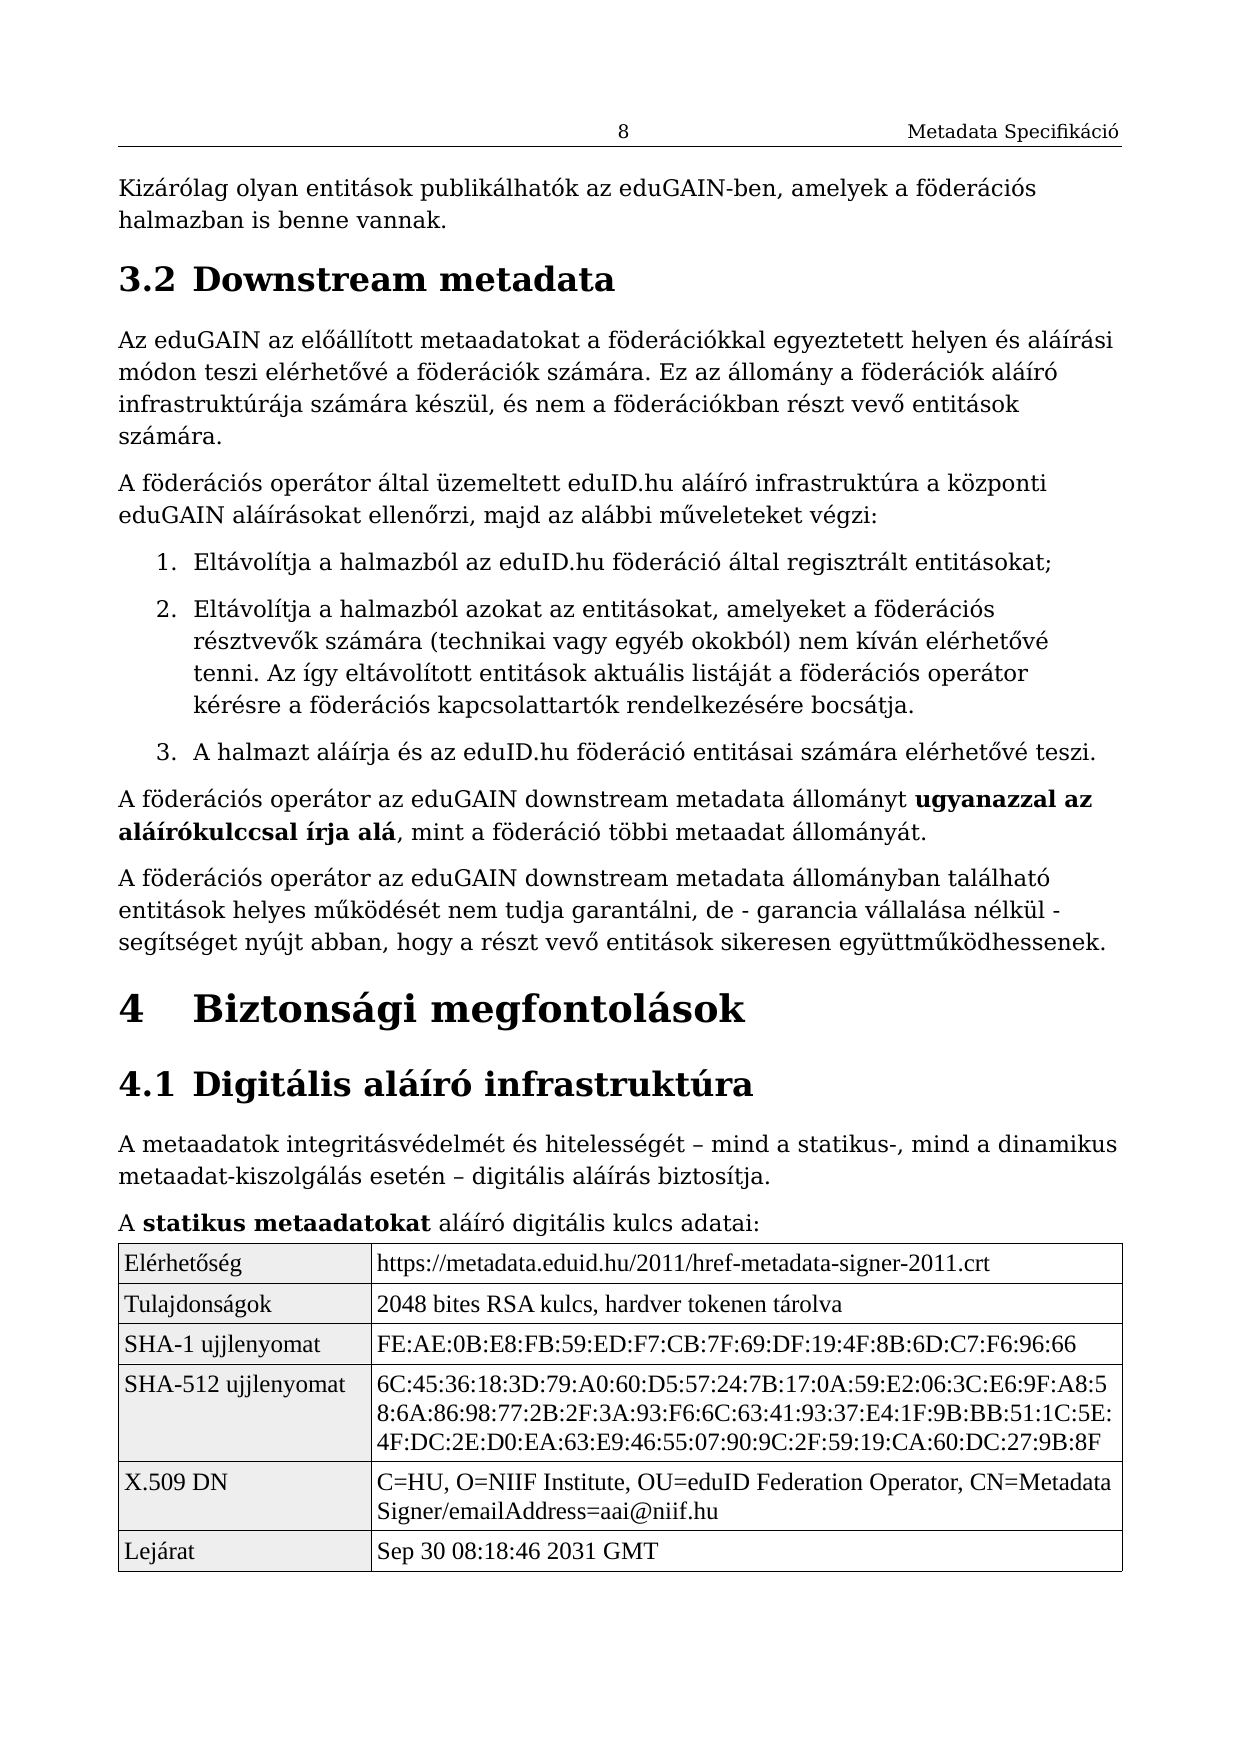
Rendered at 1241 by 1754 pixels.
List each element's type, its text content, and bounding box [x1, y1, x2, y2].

table_cell SHA-1 ujjlenyomat [119, 1324, 371, 1363]
table_cell X.509 DN [119, 1462, 371, 1530]
subtitle Digitális aláíró infrastruktúra [118, 1064, 1122, 1104]
table_header https://metadata.eduid.hu/2011/href-metadata-signer-2011.crt [372, 1244, 1122, 1283]
subtitle Downstream metadata [118, 260, 1122, 300]
table_cell C=HU, O=NIIF Institute, OU=eduID Federation Operator, CN=Metadata Signer/emailAddress=aai@niif.hu [372, 1462, 1122, 1530]
text A föderációs operátor az eduGAIN downstream metadata állományban található entitások helyes működését nem tudja garantálni, de - garancia vállalása nélkül - segítséget nyújt abban, hogy a részt vevő entitások sikeresen együttműködhessenek. [118, 866, 1122, 956]
text A statikus metaadatokat aláíró digitális kulcs adatai: [118, 1210, 1122, 1237]
table_header Elérhetőség [119, 1244, 371, 1283]
list Eltávolítja a halmazból az eduID.hu föderáció által regisztrált entitásokat; [156, 549, 1122, 576]
text A föderációs operátor által üzemeltett eduID.hu aláíró infrastruktúra a központi eduGAIN aláírásokat ellenőrzi, majd az alábbi műveleteket végzi: [118, 470, 1122, 529]
text Kizárólag olyan entitások publikálhatók az eduGAIN-ben, amelyek a föderációs halmazban is benne vannak. [118, 176, 1122, 234]
table_cell Sep 30 08:18:46 2031 GMT [372, 1531, 1122, 1571]
list A halmazt aláírja és az eduID.hu föderáció entitásai számára elérhetővé teszi. [156, 739, 1122, 766]
list Eltávolítja a halmazból azokat az entitásokat, amelyeket a föderációs résztvevők számára (technikai vagy egyéb okokból) nem kíván elérhetővé tenni. Az így eltávolított entitások aktuális listáját a föderációs operátor kérésre a föderációs kapcsolattartók rendelkezésére bocsátja. [156, 596, 1122, 719]
text A metaadatok integritásvédelmét és hitelességét – mind a statikus-, mind a dinamikus metaadat-kiszolgálás esetén – digitális aláírás biztosítja. [118, 1131, 1122, 1190]
table_cell SHA-512 ujjlenyomat [119, 1365, 371, 1461]
table_cell FE:AE:0B:E8:FB:59:ED:F7:CB:7F:69:DF:19:4F:8B:6D:C7:F6:96:66 [372, 1324, 1122, 1363]
text Az eduGAIN az előállított metaadatokat a föderációkkal egyeztetett helyen és aláírási módon teszi elérhetővé a föderációk számára. Ez az állomány a föderációk aláíró infrastruktúrája számára készül, és nem a föderációkban részt vevő entitások számára. [118, 327, 1122, 450]
text A föderációs operátor az eduGAIN downstream metadata állományt ugyanazzal az aláírókulccsal írja alá, mint a föderáció többi metaadat állományát. [118, 786, 1122, 845]
subtitle Biztonsági megfontolások [118, 987, 1122, 1031]
table_cell Lejárat [119, 1531, 371, 1571]
table_cell Tulajdonságok [119, 1284, 371, 1323]
table_cell 6C:45:36:18:3D:79:A0:60:D5:57:24:7B:17:0A:59:E2:06:3C:E6:9F:A8:58:6A:86:98:77:2B:2F:3A:93:F6:6C:63:41:93:37:E4:1F:9B:BB:51:1C:5E:4F:DC:2E:D0:EA:63:E9:46:55:07:90:9C:2F:59:19:CA:60:DC:27:9B:8F [372, 1365, 1122, 1461]
table_cell 2048 bites RSA kulcs, hardver tokenen tárolva [372, 1284, 1122, 1323]
